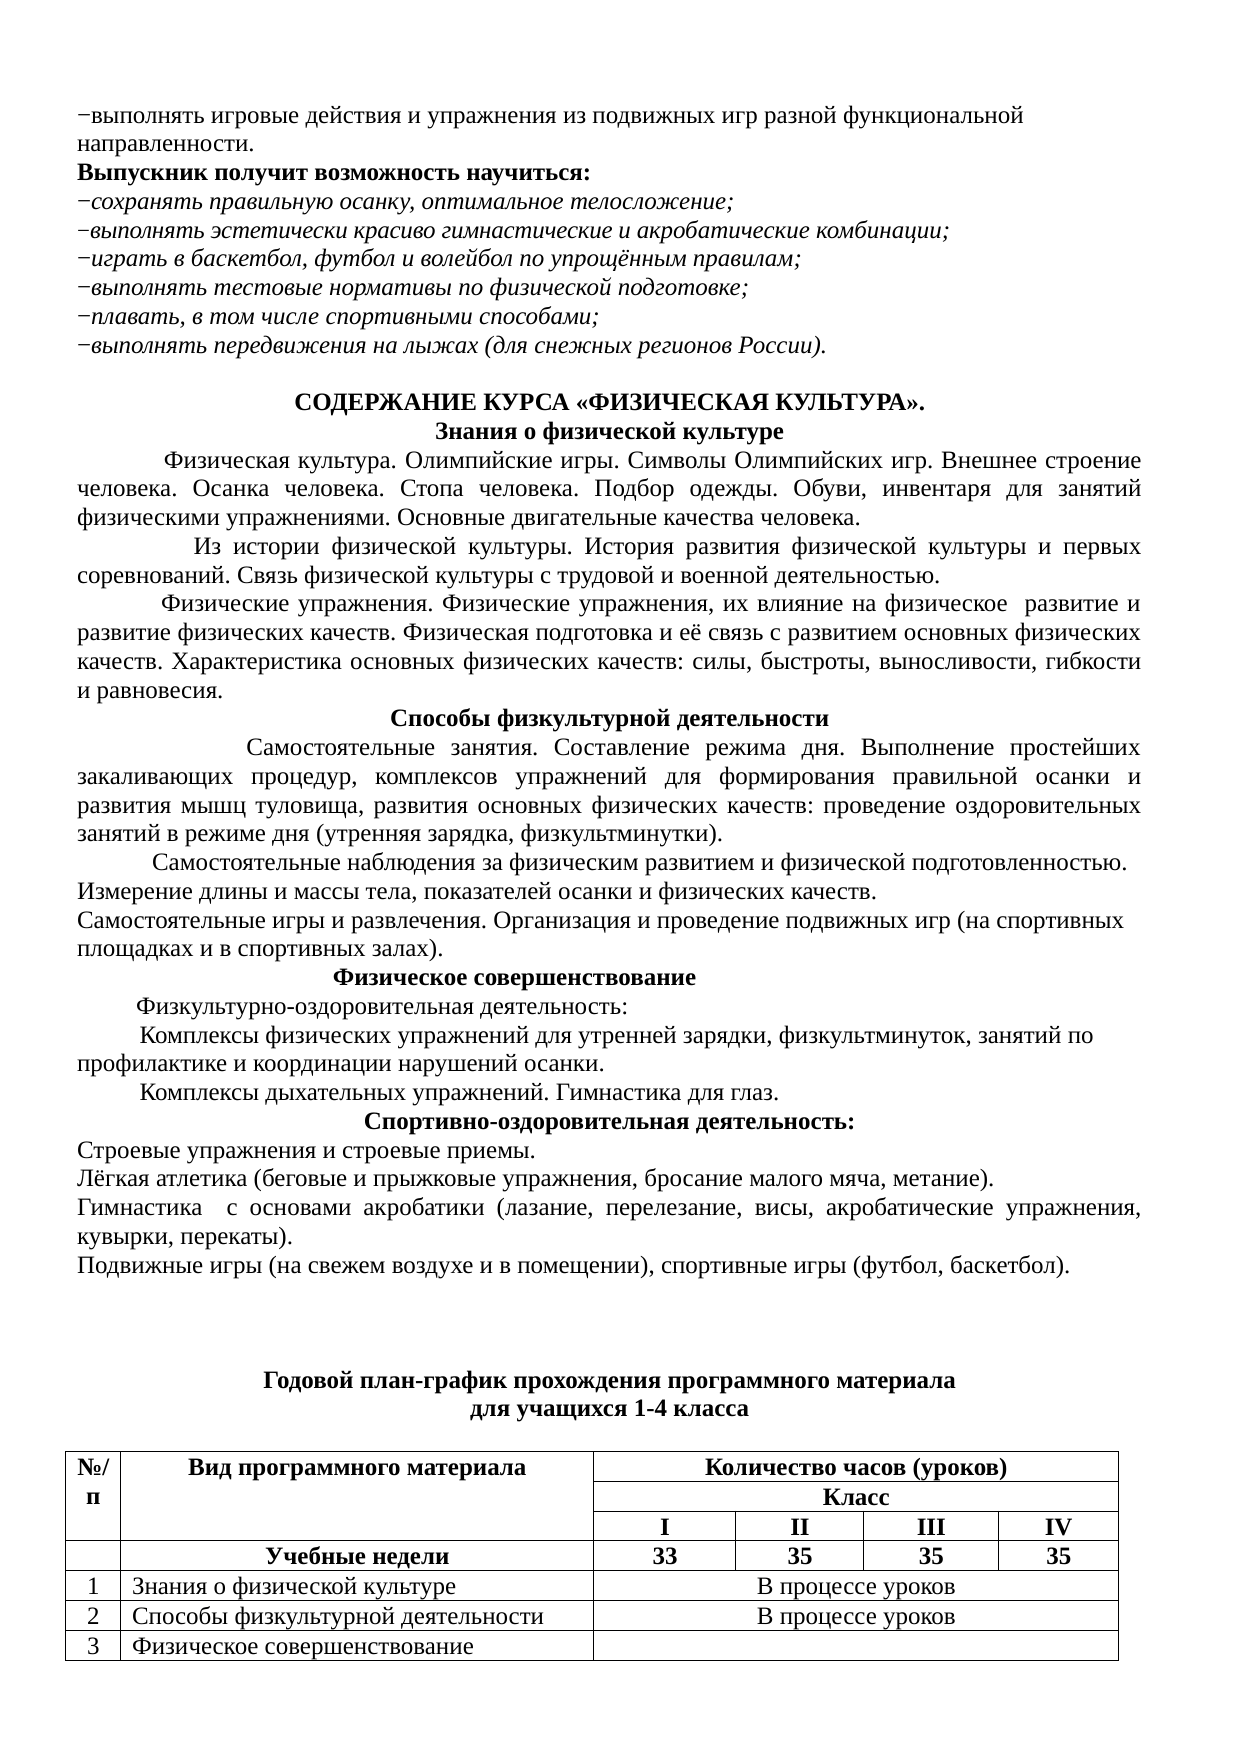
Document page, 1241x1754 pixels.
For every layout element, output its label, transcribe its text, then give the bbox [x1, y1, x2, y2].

table_cell I [594, 1512, 735, 1540]
table_cell Класс [594, 1482, 1118, 1511]
text Способы физкультурной деятельности [77, 703, 1142, 732]
table_header Количество часов (уроков) [594, 1452, 1118, 1481]
table_cell 35 [736, 1541, 863, 1570]
text Лёгкая атлетика (беговые и прыжковые упражнения, бросание малого мяча, метание). [77, 1163, 1142, 1192]
table_cell Способы физкультурной деятельности [121, 1601, 593, 1630]
table_cell Учебные недели [121, 1541, 593, 1570]
table_cell [594, 1631, 1118, 1659]
text СОДЕРЖАНИЕ КУРСА «ФИЗИЧЕСКАЯ КУЛЬТУРА». [77, 387, 1142, 416]
list выполнять игровые действия и упражнения из подвижных игр разной функциональной направленности. [77, 100, 1142, 157]
table_cell 3 [66, 1631, 120, 1659]
table_cell 35 [999, 1541, 1118, 1570]
table_cell 35 [864, 1541, 998, 1570]
table_header Вид программного материала [121, 1452, 593, 1540]
table_cell В процессе уроков [594, 1571, 1118, 1600]
text Из истории физической культуры. История развития физической культуры и первых соревнований. Связь физической культуры с трудовой и военной деятельностью. [77, 531, 1142, 588]
text Физическое совершенствование Физкультурно-оздоровительная деятельность: [136, 962, 1142, 1020]
table_cell 2 [66, 1601, 120, 1630]
table_cell Физическое совершенствование [121, 1631, 593, 1659]
table_cell II [736, 1512, 863, 1540]
text Комплексы дыхательных упражнений. Гимнастика для глаз. [77, 1077, 1142, 1106]
table_header №/п [66, 1452, 120, 1540]
text для учащихся 1-4 класса [77, 1393, 1142, 1422]
list выполнять тестовые нормативы по физической подготовке; [77, 272, 1142, 301]
list плавать, в том числе спортивными способами; [77, 301, 1142, 330]
list играть в баскетбол, футбол и волейбол по упрощённым правилам; [77, 243, 1142, 272]
table_cell III [864, 1512, 998, 1540]
text Физические упражнения. Физические упражнения, их влияние на физическое развитие и развитие физических качеств. Физическая подготовка и её связь с развитием основных физических качеств. Характеристика основных физических качеств: силы, быстроты, выносливости, гибкости и равновесия. [77, 588, 1142, 703]
text Физическая культура. Олимпийские игры. Символы Олимпийских игр. Внешнее строение человека. Осанка человека. Стопа человека. Подбор одежды. Обуви, инвентаря для занятий физическими упражнениями. Основные двигательные качества человека. [77, 445, 1142, 531]
text Выпускник получит возможность научиться: [77, 157, 1142, 186]
table_cell 33 [594, 1541, 735, 1570]
table_cell В процессе уроков [594, 1601, 1118, 1630]
text Годовой план-график прохождения программного материала [77, 1365, 1142, 1393]
list выполнять передвижения на лыжах (для снежных регионов России). [77, 330, 1142, 358]
text Подвижные игры (на свежем воздухе и в помещении), спортивные игры (футбол, баскетбол). [77, 1250, 1142, 1278]
table_cell IV [999, 1512, 1118, 1540]
text Комплексы физических упражнений для утренней зарядки, физкультминуток, занятий по профилактике и координации нарушений осанки. [77, 1020, 1142, 1077]
list сохранять правильную осанку, оптимальное телосложение; [77, 186, 1142, 215]
text Гимнастика с основами акробатики (лазание, перелезание, висы, акробатические упражнения, кувырки, перекаты). [77, 1192, 1142, 1250]
text Строевые упражнения и строевые приемы. [77, 1135, 1142, 1163]
text Самостоятельные наблюдения за физическим развитием и физической подготовленностью. Измерение длины и массы тела, показателей осанки и физических качеств. Самостоятельные игры и развлечения. Организация и проведение подвижных игр (на спортивных площадках и в спортивных залах). [77, 847, 1142, 962]
text Самостоятельные занятия. Составление режима дня. Выполнение простейших закаливающих процедур, комплексов упражнений для формирования правильной осанки и развития мышц туловища, развития основных физических качеств: проведение оздоровительных занятий в режиме дня (утренняя зарядка, физкультминутки). [77, 732, 1142, 847]
list выполнять эстетически красиво гимнастические и акробатические комбинации; [77, 215, 1142, 243]
text Спортивно-оздоровительная деятельность: [77, 1106, 1142, 1135]
table_cell 1 [66, 1571, 120, 1600]
table_cell Знания о физической культуре [121, 1571, 593, 1600]
text Знания о физической культуре [77, 416, 1142, 445]
table_cell [66, 1541, 120, 1570]
